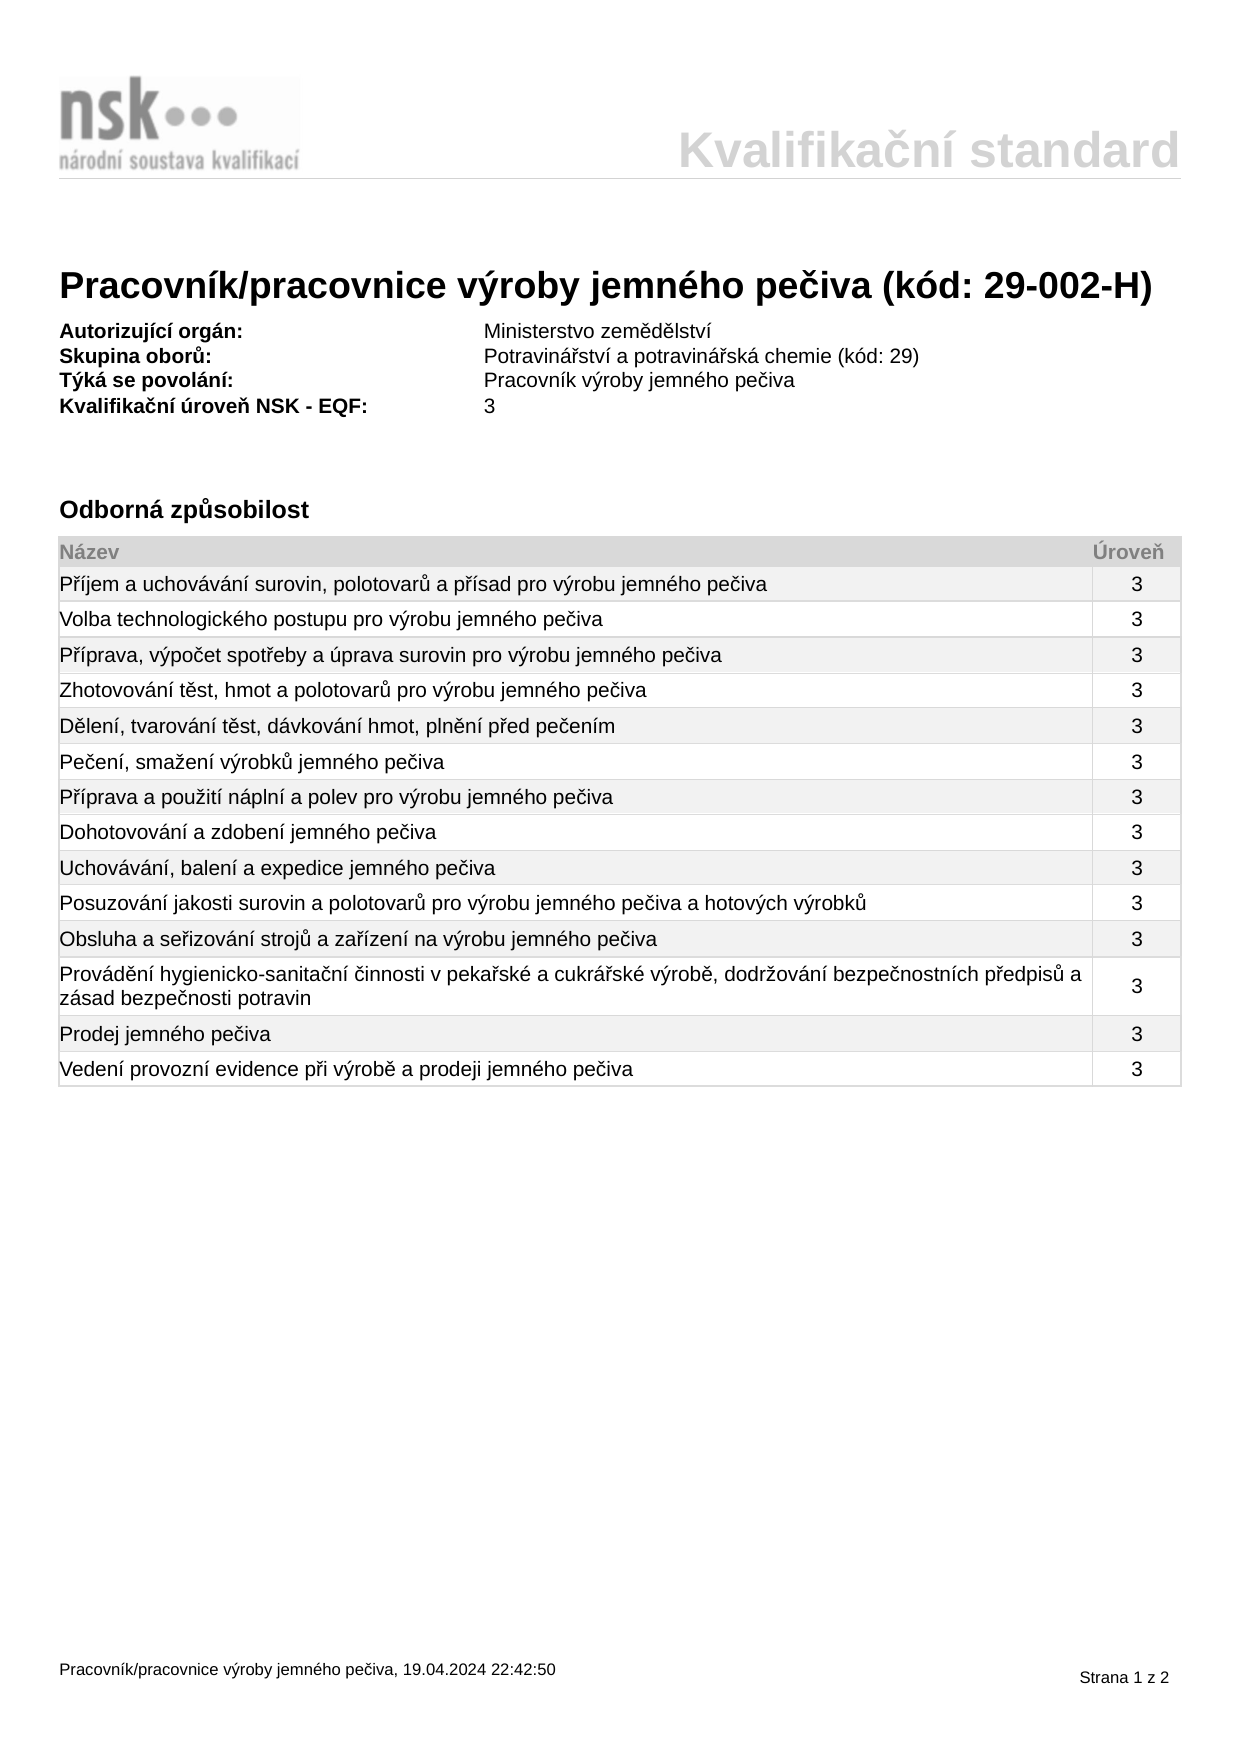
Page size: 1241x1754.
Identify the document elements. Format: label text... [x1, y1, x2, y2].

table_cell 3 [1093, 708, 1180, 743]
table_cell [626, 196, 862, 224]
table_cell 3 [1093, 885, 1180, 920]
table_cell Pracovník/pracovnice výroby jemného pečiva, 19.04.2024 22:42:50 [59, 1660, 862, 1696]
table_cell 3 [1093, 780, 1180, 813]
table_cell [862, 1373, 1093, 1659]
table_cell [620, 418, 626, 489]
table_cell [1169, 1373, 1181, 1659]
table_cell Uchovávání, balení a expedice jemného pečiva [60, 851, 1092, 884]
table_cell 3 [484, 394, 1181, 417]
table_cell [626, 418, 862, 489]
table_cell [1093, 418, 1169, 489]
table_cell [862, 196, 1093, 224]
table_cell [1169, 196, 1181, 224]
table_cell 3 [1093, 602, 1180, 636]
table_cell [484, 418, 620, 489]
table_cell [484, 524, 620, 536]
table_cell [1093, 196, 1169, 224]
table_cell Pečení, smažení výrobků jemného pečiva [60, 744, 1092, 779]
table_cell [620, 307, 626, 319]
table_cell Vedení provozní evidence při výrobě a prodeji jemného pečiva [60, 1052, 1092, 1085]
table_cell Pracovník/pracovnice výroby jemného pečiva (kód: 29-002-H) [59, 224, 1181, 307]
table_cell [620, 196, 626, 224]
table_cell [626, 1087, 862, 1373]
table_cell Kvalifikační úroveň NSK - EQF: [59, 394, 483, 417]
table_cell [484, 172, 620, 178]
table_cell [484, 196, 620, 224]
table_cell [620, 1087, 626, 1373]
table_cell [626, 1373, 862, 1659]
table_cell Pracovník výroby jemného pečiva [484, 368, 1181, 393]
table_cell Příprava, výpočet spotřeby a úprava surovin pro výrobu jemného pečiva [60, 638, 1092, 672]
table_header Kvalifikační standard [626, 59, 1181, 178]
table_cell 3 [1093, 638, 1180, 672]
table_cell [626, 524, 862, 536]
table_cell 3 [1093, 567, 1180, 600]
table_cell [484, 307, 620, 319]
table_cell [59, 1087, 483, 1373]
table_cell Autorizující orgán: [59, 319, 483, 343]
table_cell [1169, 1660, 1181, 1696]
table_cell 3 [1093, 674, 1180, 707]
table_cell [1093, 1373, 1169, 1659]
table_cell Obsluha a seřizování strojů a zařízení na výrobu jemného pečiva [60, 921, 1092, 956]
table_cell [59, 418, 483, 489]
table_cell [59, 196, 483, 224]
table_cell [1093, 307, 1169, 319]
table_cell 3 [1093, 851, 1180, 884]
table_cell 3 [1093, 1016, 1180, 1051]
table_cell 3 [1093, 958, 1180, 1014]
table_cell [620, 524, 626, 536]
table_cell Odborná způsobilost [59, 489, 1181, 524]
table_cell Potravinářství a potravinářská chemie (kód: 29) [484, 344, 1181, 368]
table_cell Prodej jemného pečiva [60, 1016, 1092, 1051]
table_cell [1093, 524, 1169, 536]
table_cell [59, 172, 483, 178]
table_cell Ministerstvo zemědělství [484, 319, 1181, 344]
table_cell Zhotovování těst, hmot a polotovarů pro výrobu jemného pečiva [60, 674, 1092, 707]
table_cell Úroveň [1093, 537, 1180, 566]
table_cell [59, 179, 1181, 196]
table_cell [1169, 307, 1181, 319]
table_cell [59, 524, 483, 536]
table_cell 3 [1093, 815, 1180, 849]
table_cell 3 [1093, 1052, 1180, 1085]
table_cell [620, 1373, 626, 1659]
table_cell Volba technologického postupu pro výrobu jemného pečiva [60, 602, 1092, 636]
table_cell [862, 307, 1093, 319]
table_cell [1169, 1087, 1181, 1373]
table_cell 3 [1093, 921, 1180, 956]
table_cell Příjem a uchovávání surovin, polotovarů a přísad pro výrobu jemného pečiva [60, 567, 1092, 600]
table_cell Posuzování jakosti surovin a polotovarů pro výrobu jemného pečiva a hotových výrobků [60, 885, 1092, 920]
table_cell Příprava a použití náplní a polev pro výrobu jemného pečiva [60, 780, 1092, 813]
table_cell [626, 307, 862, 319]
table_header [621, 59, 626, 172]
table_cell [59, 307, 483, 319]
picture [58, 59, 621, 172]
table_cell [484, 1087, 620, 1373]
table_cell [862, 524, 1093, 536]
table_cell Provádění hygienicko-sanitační činnosti v pekařské a cukrářské výrobě, dodržování bezpečnostních předpisů a zásad bezpečnosti potravin [60, 958, 1092, 1014]
table_cell [59, 1373, 483, 1659]
table_cell 3 [1093, 744, 1180, 779]
table_cell Dělení, tvarování těst, dávkování hmot, plnění před pečením [60, 708, 1092, 743]
table_cell [862, 418, 1093, 489]
table_cell [1093, 1087, 1169, 1373]
table_cell [862, 1087, 1093, 1373]
table_cell Týká se povolání: [59, 368, 483, 392]
table_cell Název [60, 537, 1092, 566]
table_cell Strana 1 z 2 [862, 1660, 1169, 1696]
table_cell [1169, 418, 1181, 489]
table_cell Dohotovování a zdobení jemného pečiva [60, 815, 1092, 849]
table_cell Skupina oborů: [59, 344, 483, 368]
table_cell [1169, 524, 1181, 536]
table_cell [484, 1373, 620, 1659]
